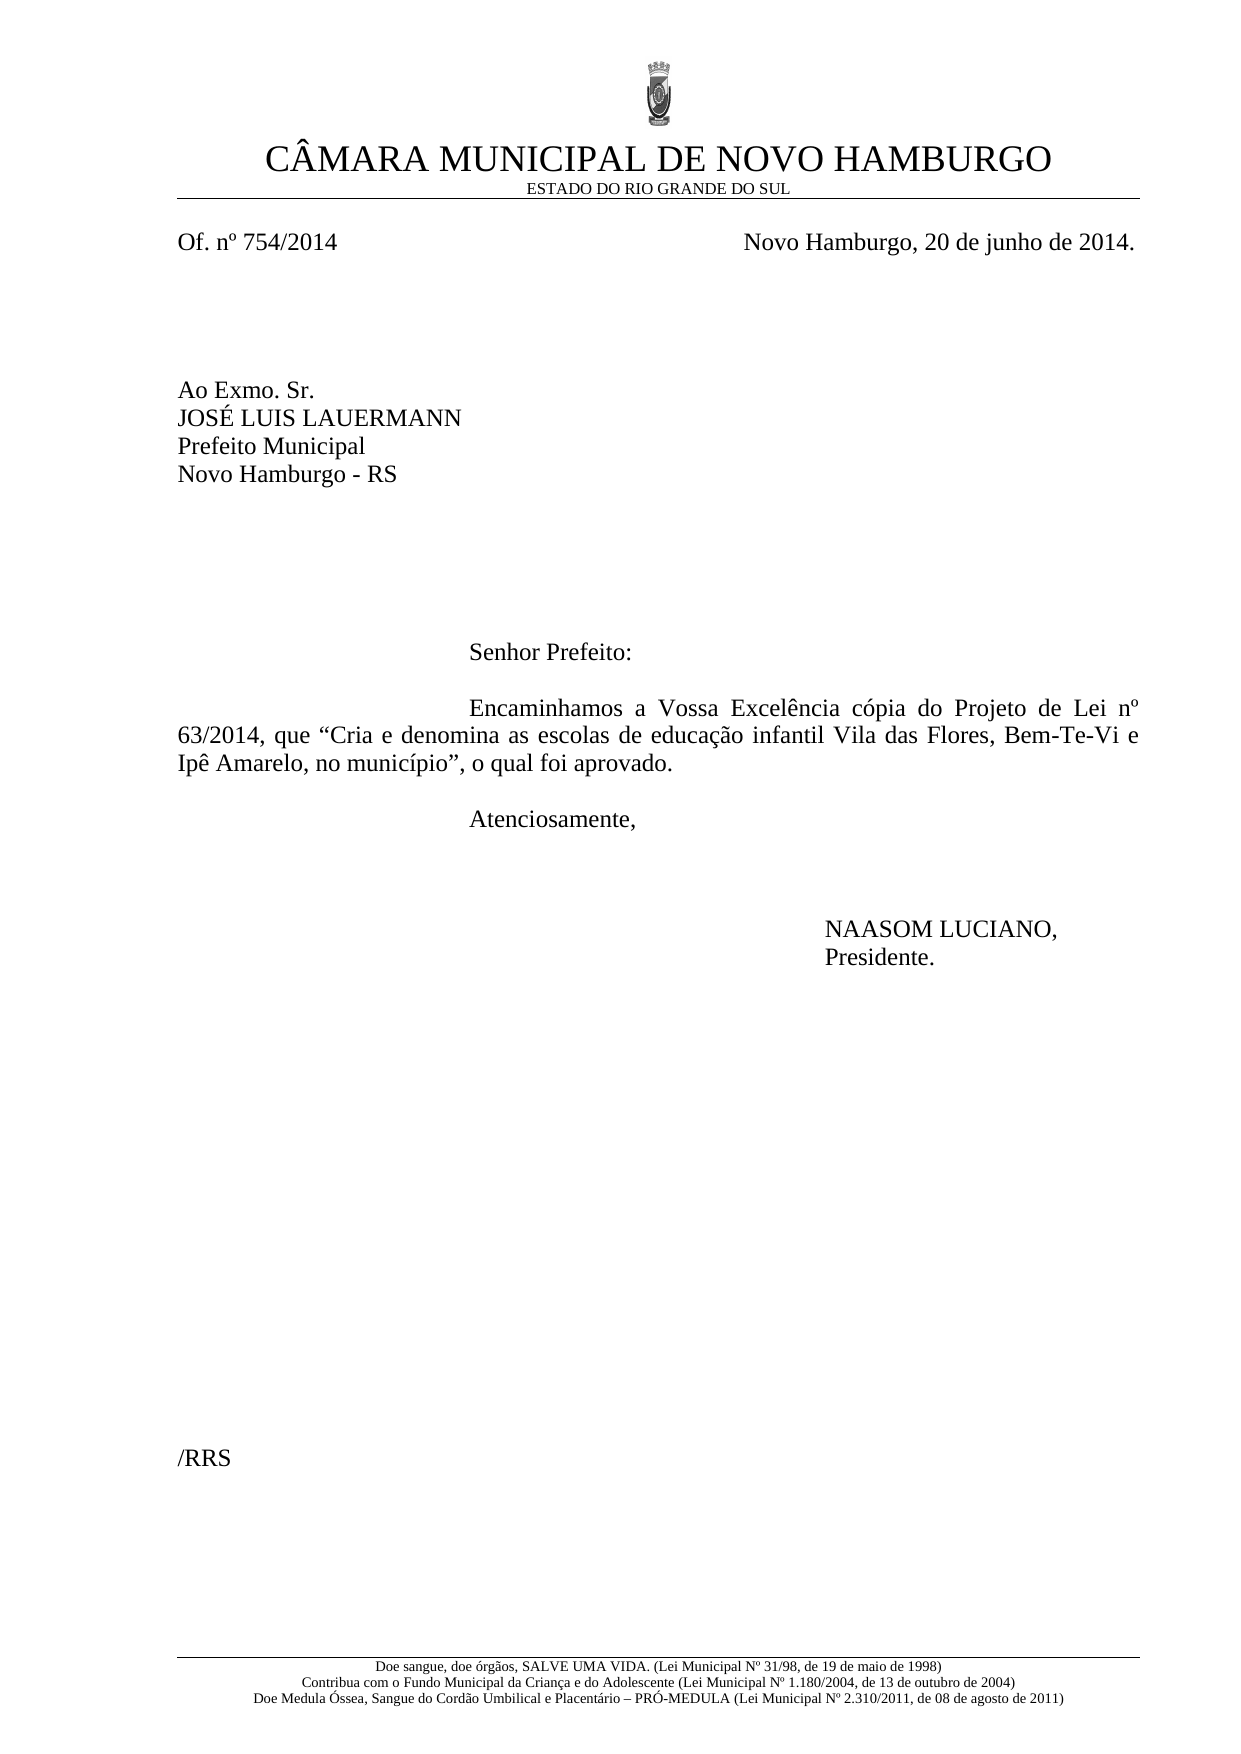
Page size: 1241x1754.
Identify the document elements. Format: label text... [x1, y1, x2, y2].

text Ao Exmo. Sr. [177, 377, 1140, 404]
text Of. nº 754/2014 Novo Hamburgo, 20 de junho de 2014. [177, 228, 1140, 256]
text Atenciosamente, [177, 805, 1140, 832]
text Prefeito Municipal [177, 432, 1140, 460]
text Presidente. [824, 943, 1140, 971]
text Senhor Prefeito: [177, 638, 1140, 666]
text JOSÉ LUIS LAUERMANN [177, 404, 1140, 432]
text NAASOM LUCIANO, [824, 916, 1140, 943]
text /RRS [177, 1444, 1140, 1471]
text Novo Hamburgo - RS [177, 460, 1140, 487]
text Encaminhamos a Vossa Excelência cópia do Projeto de Lei nº 63/2014, que “Cria e denomina as escolas de educação infantil Vila das Flores, Bem-Te-Vi e Ipê Amarelo, no município”, o qual foi aprovado. [177, 694, 1140, 777]
